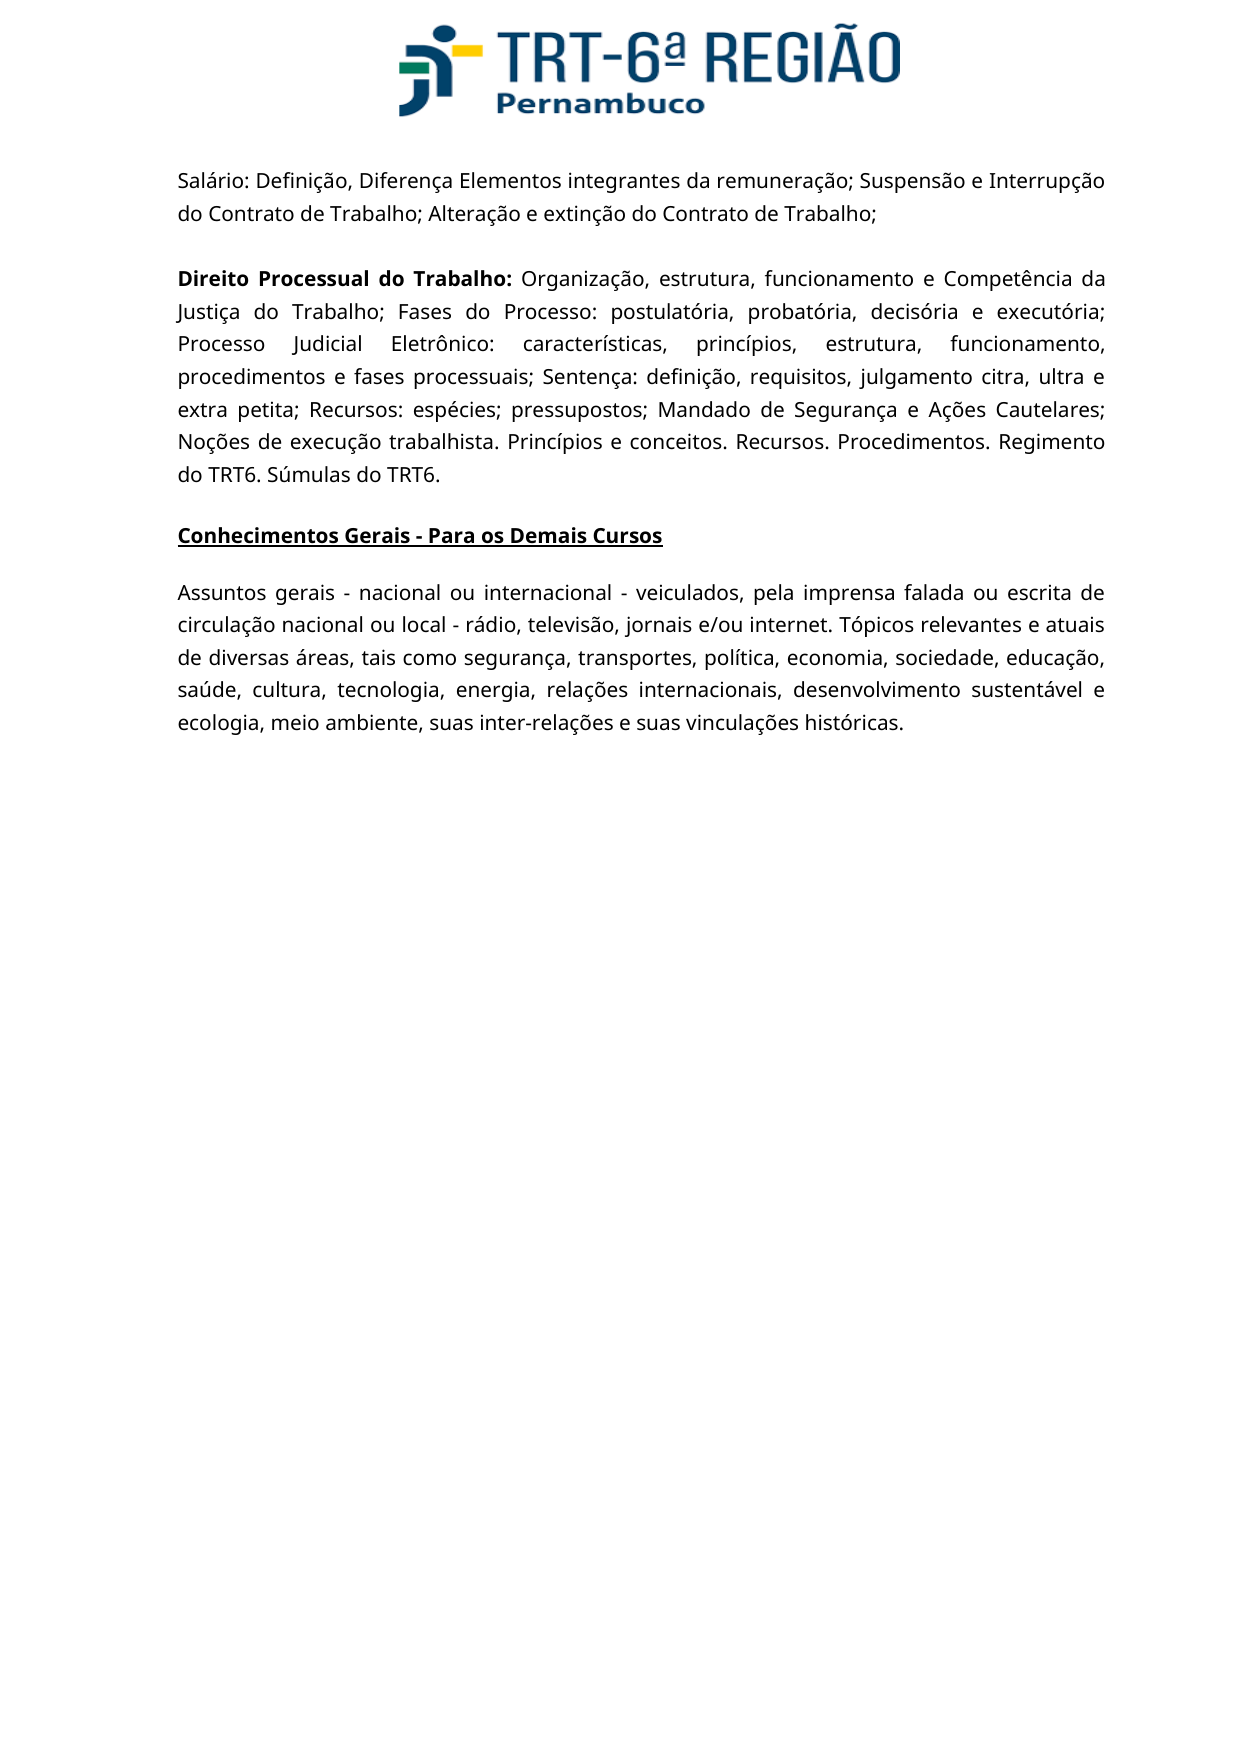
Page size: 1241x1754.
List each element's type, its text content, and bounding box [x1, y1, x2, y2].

picture [399, 0, 900, 141]
text Direito Processual do Trabalho: Organização, estrutura, funcionamento e Competência da Justiça do Trabalho; Fases do Processo: postulatória, probatória, decisória e executória; Processo Judicial Eletrônico: características, princípios, estrutura, funcionamento, procedimentos e fases processuais; Sentença: definição, requisitos, julgamento citra, ultra e extra petita; Recursos: espécies; pressupostos; Mandado de Segurança e Ações Cautelares; Noções de execução trabalhista. Princípios e conceitos. Recursos. Procedimentos. Regimento do TRT6. Súmulas do TRT6. [177, 264, 1106, 488]
text Conhecimentos Gerais - Para os Demais Cursos [177, 521, 1106, 549]
text Salário: Definição, Diferença Elementos integrantes da remuneração; Suspensão e Interrupção do Contrato de Trabalho; Alteração e extinção do Contrato de Trabalho; [177, 166, 1106, 227]
text Assuntos gerais - nacional ou internacional - veiculados, pela imprensa falada ou escrita de circulação nacional ou local - rádio, televisão, jornais e/ou internet. Tópicos relevantes e atuais de diversas áreas, tais como segurança, transportes, política, economia, sociedade, educação, saúde, cultura, tecnologia, energia, relações internacionais, desenvolvimento sustentável e ecologia, meio ambiente, suas inter-relações e suas vinculações históricas. [177, 578, 1106, 737]
